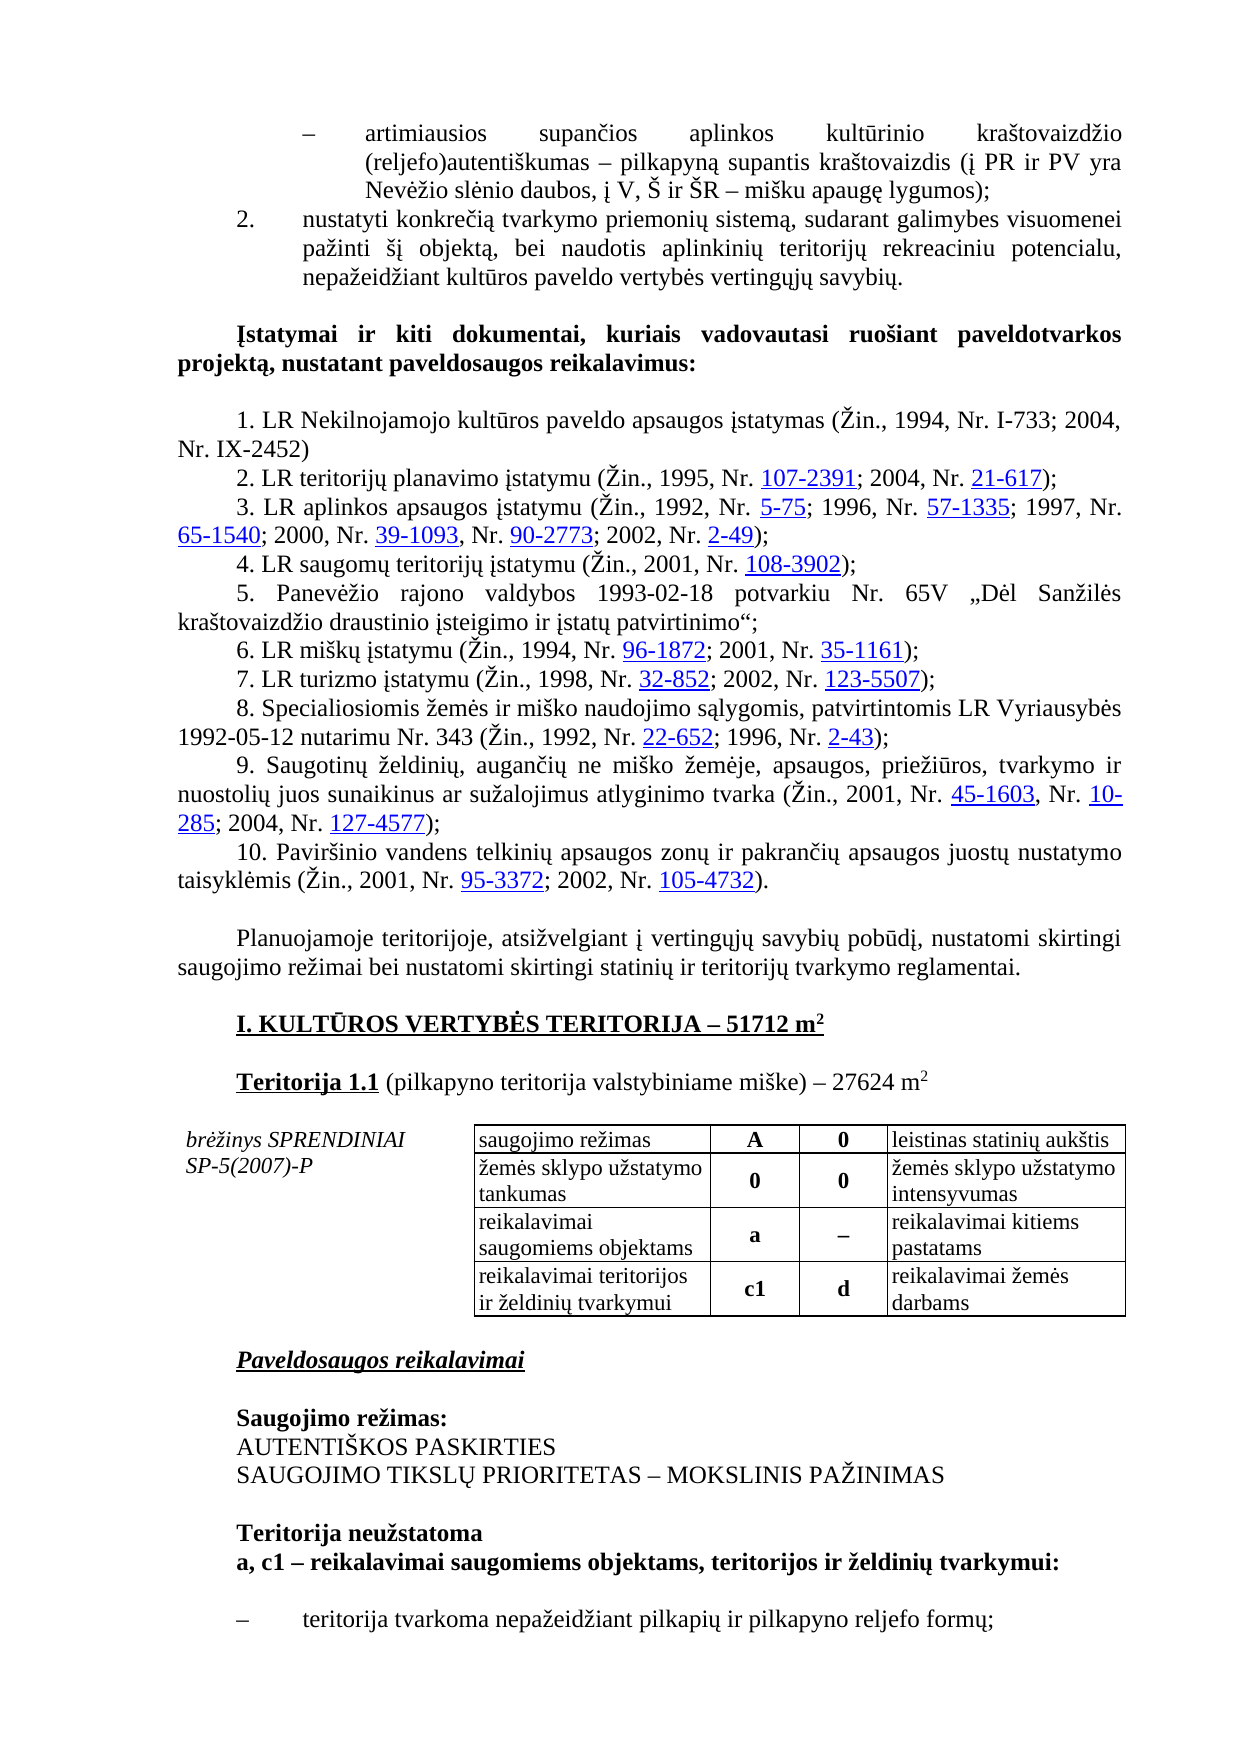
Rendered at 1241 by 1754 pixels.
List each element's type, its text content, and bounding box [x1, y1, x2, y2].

table_cell c1 [711, 1262, 799, 1315]
text – teritorija tvarkoma nepažeidžiant pilkapių ir pilkapyno reljefo formų; [236, 1604, 1122, 1633]
text 4. LR saugomų teritorijų įstatymu (Žin., 2001, Nr. 108-3902); [177, 549, 1122, 578]
text 2. LR teritorijų planavimo įstatymu (Žin., 1995, Nr. 107-2391; 2004, Nr. 21-617); [177, 463, 1122, 492]
text 1. LR Nekilnojamojo kultūros paveldo apsaugos įstatymas (Žin., 1994, Nr. I-733; 2004, Nr. IX-2452) [177, 406, 1122, 463]
text 5. Panevėžio rajono valdybos 1993-02-18 potvarkiu Nr. 65V „Dėl Sanžilės kraštovaizdžio draustinio įsteigimo ir įstatų patvirtinimo“; [177, 578, 1122, 636]
text 7. LR turizmo įstatymu (Žin., 1998, Nr. 32-852; 2002, Nr. 123-5507); [177, 664, 1122, 693]
text 2. nustatyti konkrečią tvarkymo priemonių sistemą, sudarant galimybes visuomenei pažinti šį objektą, bei naudotis aplinkinių teritorijų rekreaciniu potencialu, nepažeidžiant kultūros paveldo vertybės vertingųjų savybių. [236, 204, 1122, 291]
text 9. Saugotinų želdinių, augančių ne miško žemėje, apsaugos, priežiūros, tvarkymo ir nuostolių juos sunaikinus ar sužalojimus atlyginimo tvarka (Žin., 2001, Nr. 45-1603, Nr. 10-285; 2004, Nr. 127-4577); [177, 751, 1122, 837]
table_cell d [800, 1262, 887, 1315]
text I. KULTŪROS VERTYBĖS TERITORIJA – 51712 m2 [177, 1009, 1122, 1038]
table_cell – [800, 1208, 887, 1261]
text Planuojamoje teritorijoje, atsižvelgiant į vertingųjų savybių pobūdį, nustatomi skirtingi saugojimo režimai bei nustatomi skirtingi statinių ir teritorijų tvarkymo reglamentai. [177, 923, 1122, 981]
table_header 0 [883, 1126, 887, 1152]
text Teritorija 1.1 (pilkapyno teritorija valstybiniame miške) – 27624 m2 [177, 1067, 1122, 1096]
table_header A [795, 1126, 799, 1152]
text Paveldosaugos reikalavimai [177, 1345, 1122, 1374]
text a, c1 – reikalavimai saugomiems objektams, teritorijos ir želdinių tvarkymui: [177, 1547, 1122, 1575]
text AUTENTIŠKOS PASKIRTIES [177, 1432, 1122, 1460]
text – artimiausios supančios aplinkos kultūrinio kraštovaizdžio (reljefo)autentiškumas – pilkapyną supantis kraštovaizdis (į PR ir PV yra Nevėžio slėnio daubos, į V, Š ir ŠR – mišku apaugę lygumos); [302, 118, 1122, 204]
text SAUGOJIMO TIKSLŲ PRIORITETAS – MOKSLINIS PAŽINIMAS [177, 1460, 1122, 1489]
text Teritorija neužstatoma [177, 1518, 1122, 1547]
text Saugojimo režimas: [177, 1403, 1122, 1432]
text 10. Paviršinio vandens telkinių apsaugos zonų ir pakrančių apsaugos juostų nustatymo taisyklėmis (Žin., 2001, Nr. 95-3372; 2002, Nr. 105-4732). [177, 837, 1122, 894]
text 6. LR miškų įstatymu (Žin., 1994, Nr. 96-1872; 2001, Nr. 35-1161); [177, 636, 1122, 664]
text 8. Specialiosiomis žemės ir miško naudojimo sąlygomis, patvirtintomis LR Vyriausybės 1992-05-12 nutarimu Nr. 343 (Žin., 1992, Nr. 22-652; 1996, Nr. 2-43); [177, 693, 1122, 751]
text 3. LR aplinkos apsaugos įstatymu (Žin., 1992, Nr. 5-75; 1996, Nr. 57-1335; 1997, Nr. 65-1540; 2000, Nr. 39-1093, Nr. 90-2773; 2002, Nr. 2-49); [177, 492, 1122, 549]
table_cell 0 [711, 1154, 799, 1207]
table_cell 0 [800, 1154, 887, 1207]
table_header brėžinys SPRENDINIAI SP-5(2007)-P [181, 1124, 474, 1315]
text Įstatymai ir kiti dokumentai, kuriais vadovautasi ruošiant paveldotvarkos projektą, nustatant paveldosaugos reikalavimus: [177, 319, 1122, 377]
table_cell a [711, 1208, 799, 1261]
